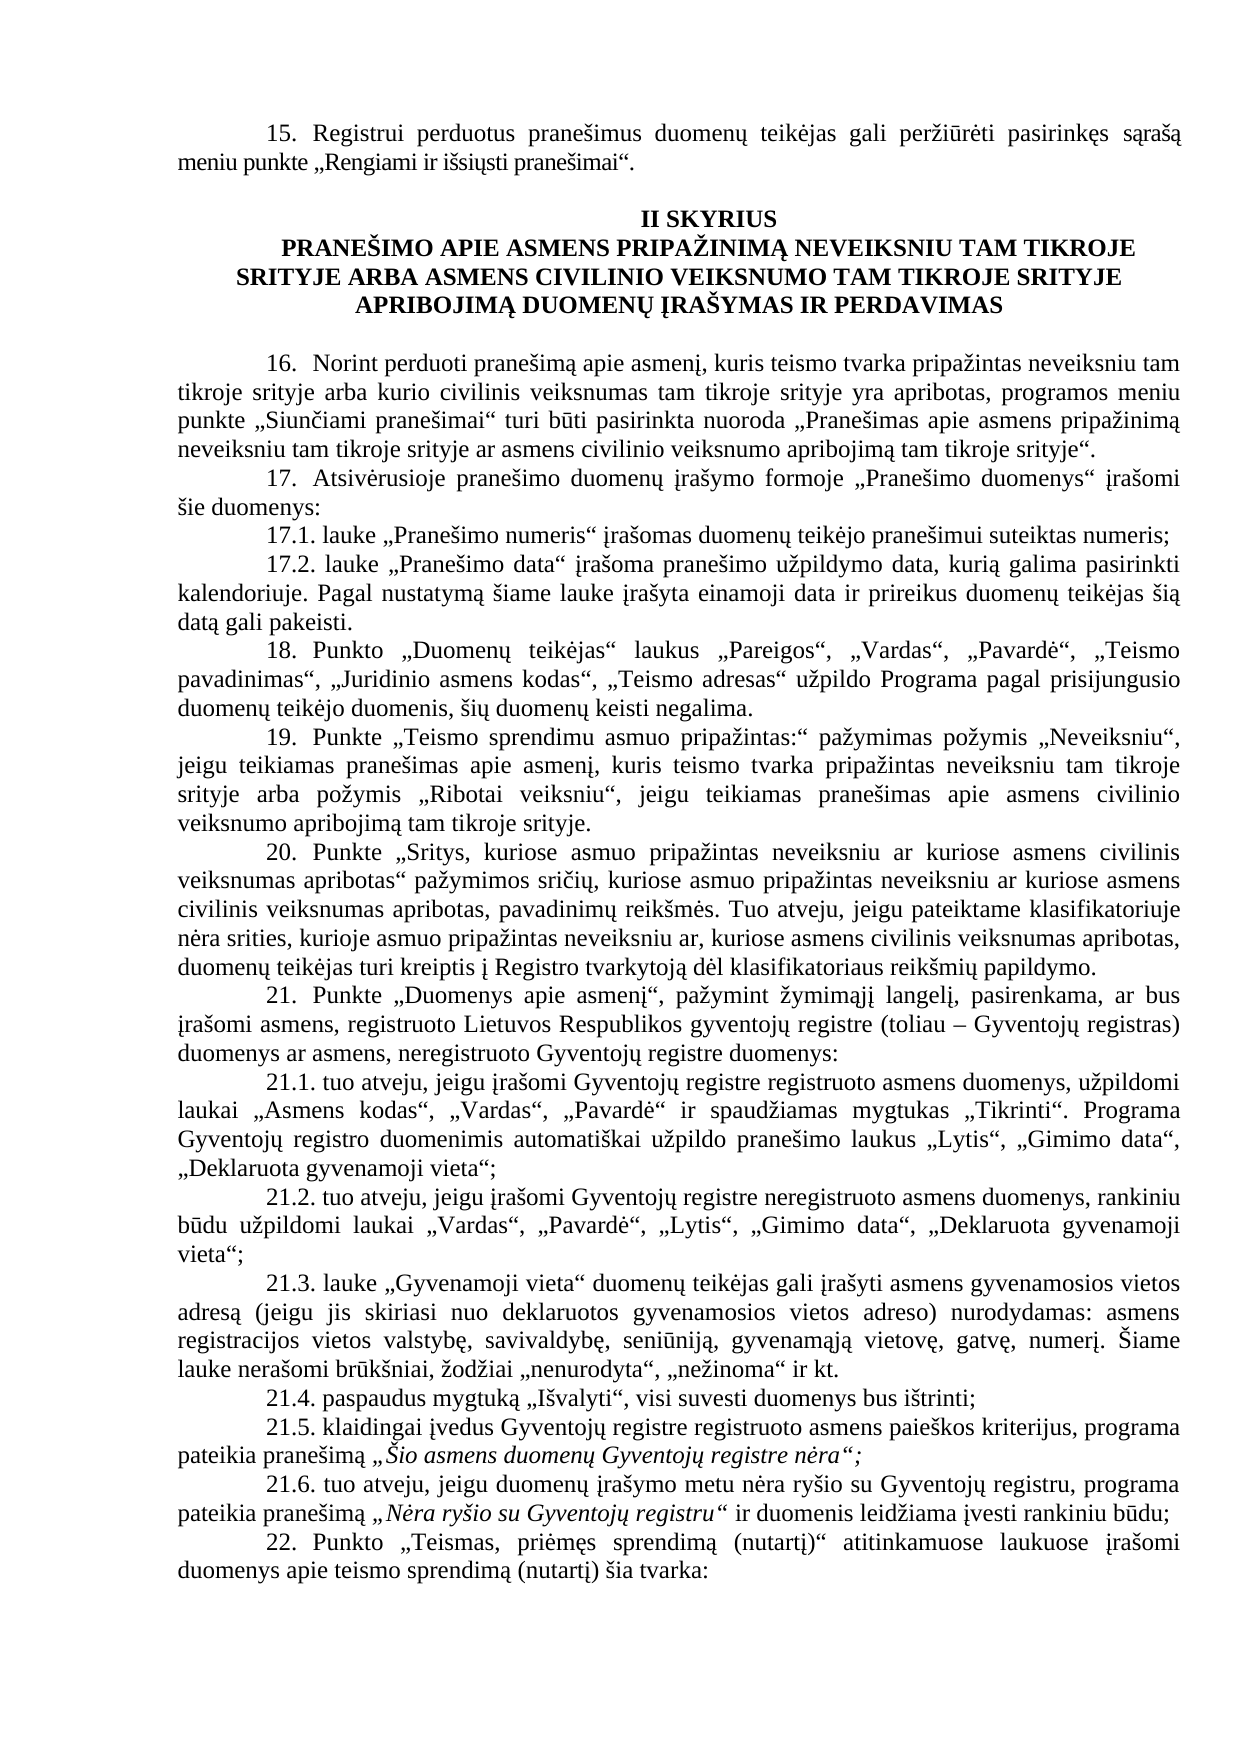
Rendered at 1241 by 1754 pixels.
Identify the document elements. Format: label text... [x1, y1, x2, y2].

text PRANEŠIMO APIE ASMENS PRIPAŽINIMĄ NEVEIKSNIU TAM TIKROJE SRITYJE ARBA ASMENS CIVILINIO VEIKSNUMO TAM TIKROJE SRITYJE APRIBOJIMĄ DUOMENŲ ĮRAŠYMAS IR PERDAVIMAS [177, 233, 1181, 319]
text 19. Punkte „Teismo sprendimu asmuo pripažintas:“ pažymimas požymis „Neveiksniu“, jeigu teikiamas pranešimas apie asmenį, kuris teismo tvarka pripažintas neveiksniu tam tikroje srityje arba požymis „Ribotai veiksniu“, jeigu teikiamas pranešimas apie asmens civilinio veiksnumo apribojimą tam tikroje srityje. [177, 722, 1181, 837]
text 21.2. tuo atveju, jeigu įrašomi Gyventojų registre neregistruoto asmens duomenys, rankiniu būdu užpildomi laukai „Vardas“, „Pavardė“, „Lytis“, „Gimimo data“, „Deklaruota gyvenamoji vieta“; [177, 1182, 1181, 1268]
text 15. Registrui perduotus pranešimus duomenų teikėjas gali peržiūrėti pasirinkęs sąrašą meniu punkte „Rengiami ir išsiųsti pranešimai“. [177, 118, 1181, 176]
text 22. Punkto „Teismas, priėmęs sprendimą (nutartį)“ atitinkamuose laukuose įrašomi duomenys apie teismo sprendimą (nutartį) šia tvarka: [177, 1527, 1181, 1584]
text 20. Punkte „Sritys, kuriose asmuo pripažintas neveiksniu ar kuriose asmens civilinis veiksnumas apribotas“ pažymimos sričių, kuriose asmuo pripažintas neveiksniu ar kuriose asmens civilinis veiksnumas apribotas, pavadinimų reikšmės. Tuo atveju, jeigu pateiktame klasifikatoriuje nėra srities, kurioje asmuo pripažintas neveiksniu ar, kuriose asmens civilinis veiksnumas apribotas, duomenų teikėjas turi kreiptis į Registro tvarkytoją dėl klasifikatoriaus reikšmių papildymo. [177, 837, 1181, 981]
text 21.5. klaidingai įvedus Gyventojų registre registruoto asmens paieškos kriterijus, programa pateikia pranešimą „Šio asmens duomenų Gyventojų registre nėra“; [177, 1412, 1181, 1469]
text 16. Norint perduoti pranešimą apie asmenį, kuris teismo tvarka pripažintas neveiksniu tam tikroje srityje arba kurio civilinis veiksnumas tam tikroje srityje yra apribotas, programos meniu punkte „Siunčiami pranešimai“ turi būti pasirinkta nuoroda „Pranešimas apie asmens pripažinimą neveiksniu tam tikroje srityje ar asmens civilinio veiksnumo apribojimą tam tikroje srityje“. [177, 348, 1181, 463]
text 21.3. lauke „Gyvenamoji vieta“ duomenų teikėjas gali įrašyti asmens gyvenamosios vietos adresą (jeigu jis skiriasi nuo deklaruotos gyvenamosios vietos adreso) nurodydamas: asmens registracijos vietos valstybę, savivaldybę, seniūniją, gyvenamąją vietovę, gatvę, numerį. Šiame lauke nerašomi brūkšniai, žodžiai „nenurodyta“, „nežinoma“ ir kt. [177, 1268, 1181, 1383]
text 17.2. lauke „Pranešimo data“ įrašoma pranešimo užpildymo data, kurią galima pasirinkti kalendoriuje. Pagal nustatymą šiame lauke įrašyta einamoji data ir prireikus duomenų teikėjas šią datą gali pakeisti. [177, 549, 1181, 636]
text 17. Atsivėrusioje pranešimo duomenų įrašymo formoje „Pranešimo duomenys“ įrašomi šie duomenys: [177, 463, 1181, 521]
text 21.1. tuo atveju, jeigu įrašomi Gyventojų registre registruoto asmens duomenys, užpildomi laukai „Asmens kodas“, „Vardas“, „Pavardė“ ir spaudžiamas mygtukas „Tikrinti“. Programa Gyventojų registro duomenimis automatiškai užpildo pranešimo laukus „Lytis“, „Gimimo data“, „Deklaruota gyvenamoji vieta“; [177, 1067, 1181, 1182]
text II SKYRIUS [177, 204, 1181, 233]
text 17.1. lauke „Pranešimo numeris“ įrašomas duomenų teikėjo pranešimui suteiktas numeris; [177, 521, 1181, 549]
text 18. Punkto „Duomenų teikėjas“ laukus „Pareigos“, „Vardas“, „Pavardė“, „Teismo pavadinimas“, „Juridinio asmens kodas“, „Teismo adresas“ užpildo Programa pagal prisijungusio duomenų teikėjo duomenis, šių duomenų keisti negalima. [177, 636, 1181, 722]
text 21. Punkte „Duomenys apie asmenį“, pažymint žymimąjį langelį, pasirenkama, ar bus įrašomi asmens, registruoto Lietuvos Respublikos gyventojų registre (toliau – Gyventojų registras) duomenys ar asmens, neregistruoto Gyventojų registre duomenys: [177, 981, 1181, 1067]
text 21.4. paspaudus mygtuką „Išvalyti“, visi suvesti duomenys bus ištrinti; [177, 1383, 1181, 1412]
text 21.6. tuo atveju, jeigu duomenų įrašymo metu nėra ryšio su Gyventojų registru, programa pateikia pranešimą „Nėra ryšio su Gyventojų registru“ ir duomenis leidžiama įvesti rankiniu būdu; [177, 1469, 1181, 1527]
